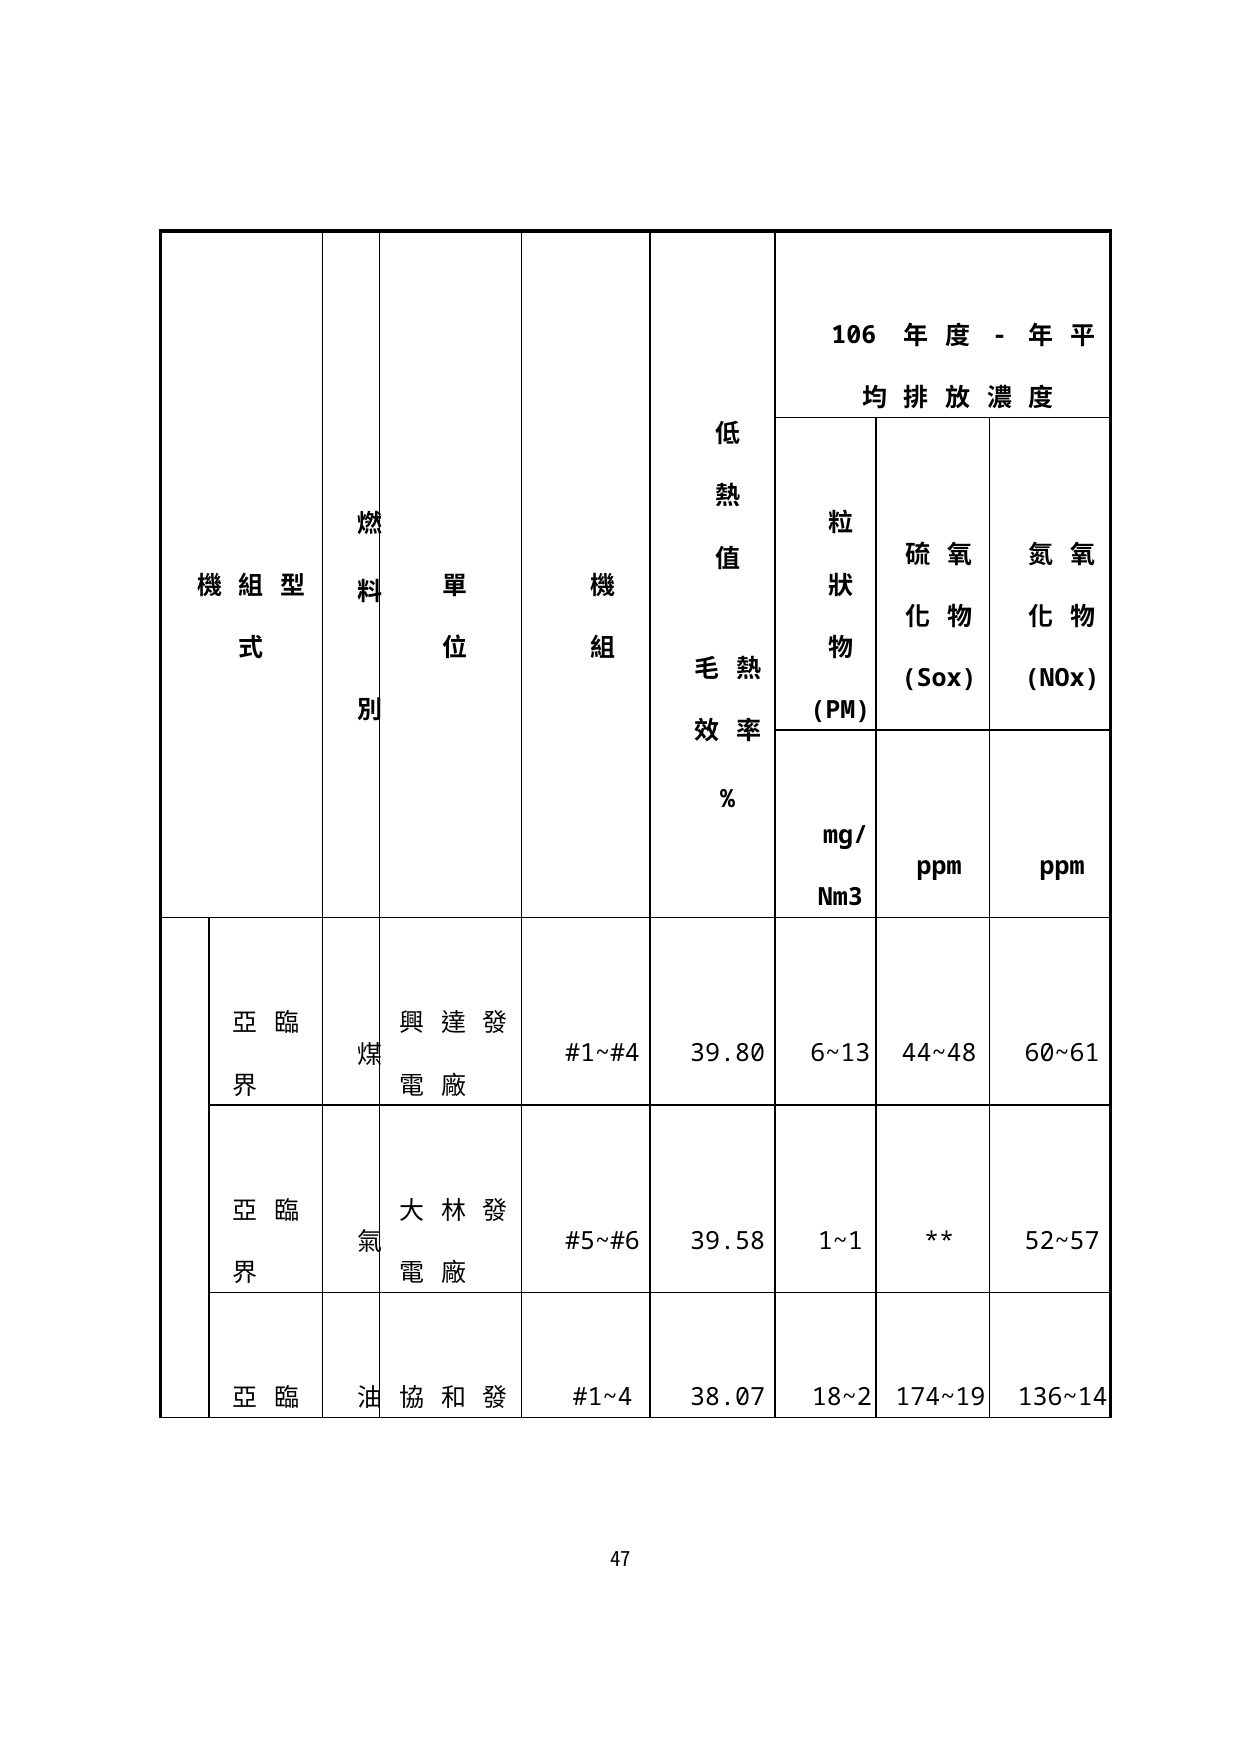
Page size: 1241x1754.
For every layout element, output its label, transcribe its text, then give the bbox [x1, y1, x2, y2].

table_cell 興達發電廠 [380, 918, 521, 1104]
table_cell 亞臨 [210, 1293, 322, 1417]
table_cell 174~19 [877, 1293, 989, 1417]
table_cell #1~#4 [522, 918, 649, 1104]
table_cell mg/Nm3 [776, 731, 875, 917]
table_cell 亞臨界 [210, 1106, 322, 1292]
table_cell 44~48 [877, 918, 989, 1104]
table_cell 38.07 [651, 1293, 774, 1417]
table_cell 汽力機組 [162, 918, 208, 1417]
table_cell 氣 [323, 1106, 379, 1292]
table_cell 136~14 [990, 1293, 1109, 1417]
table_header 機 組 [522, 233, 649, 917]
table_cell ppm [990, 731, 1109, 917]
table_header 低 熱 值 毛熱效率 % [651, 233, 774, 917]
table_header 106年度-年平均排放濃度 [776, 233, 1109, 417]
table_cell 煤 [323, 918, 379, 1104]
table_header 機組型式 [162, 233, 322, 917]
table_cell 39.80 [651, 918, 774, 1104]
table_cell 52~57 [990, 1106, 1109, 1292]
table_cell 6~13 [776, 918, 875, 1104]
table_cell 亞臨界 [210, 918, 322, 1104]
table_cell 氮氧化物(NOx) [990, 418, 1109, 729]
table_cell 39.58 [651, 1106, 774, 1292]
table_cell ppm [877, 731, 989, 917]
table_header 單 位 [380, 233, 521, 917]
table_cell 18~2 [776, 1293, 875, 1417]
table_cell #5~#6 [522, 1106, 649, 1292]
table_cell 粒狀物 (PM) [776, 418, 875, 729]
table_cell 大林發電廠 [380, 1106, 521, 1292]
table_cell 油 [323, 1293, 379, 1417]
table_cell #1~4 [522, 1293, 649, 1417]
table_cell 硫氧化物(Sox) [877, 418, 989, 729]
table_cell 1~1 [776, 1106, 875, 1292]
table_header 燃 料 別 [323, 233, 379, 917]
table_cell 協和發 [380, 1293, 521, 1417]
table_cell 60~61 [990, 918, 1109, 1104]
table_cell ** [877, 1106, 989, 1292]
